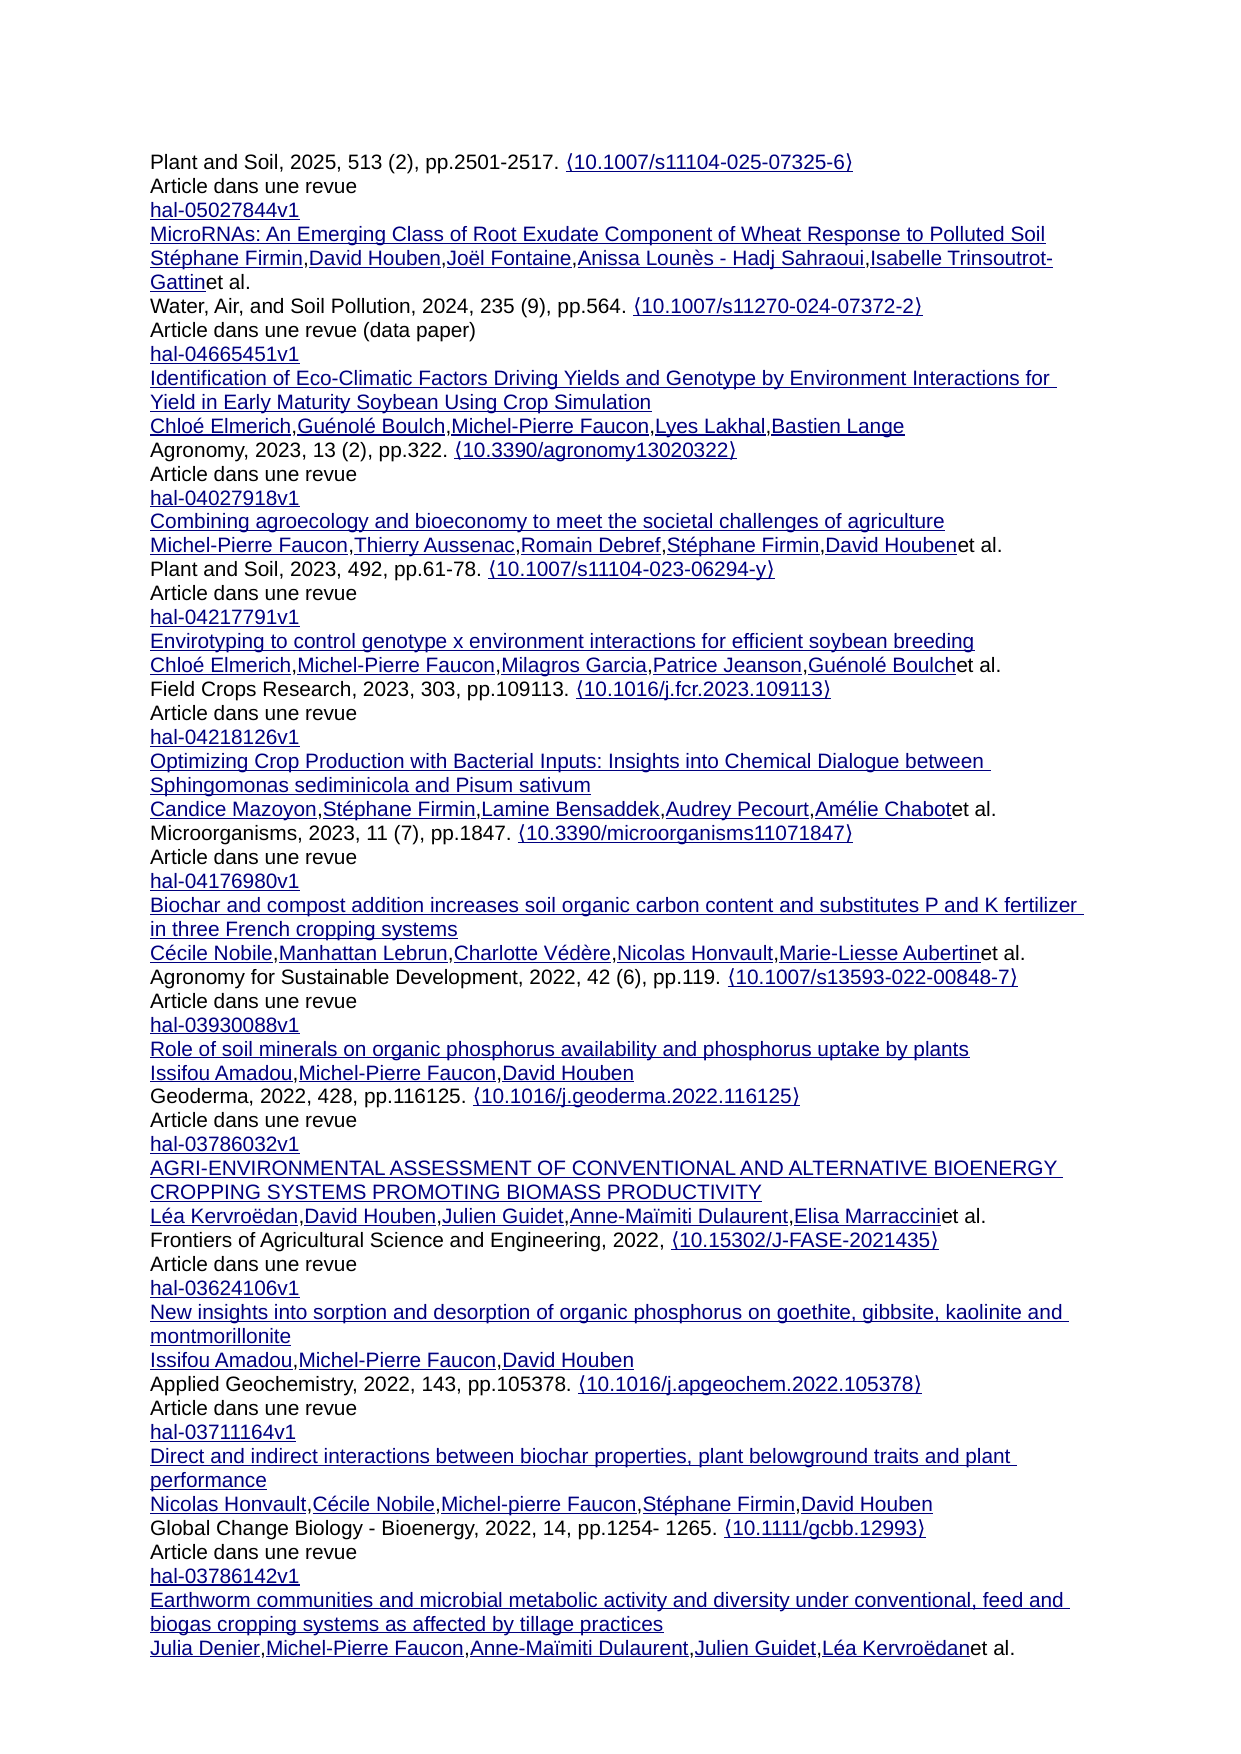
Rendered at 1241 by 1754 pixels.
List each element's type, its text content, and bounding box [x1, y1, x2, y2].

table_cell MicroRNAs: An Emerging Class of Root Exudate Component of Wheat Response to Polluted Soil Stéphane Firmin,David Houben,Joël Fontaine,Anissa Lounès - Hadj Sahraoui,Isabelle Trinsoutrot-Gattinet al. Water, Air, and Soil Pollution, 2024, 235 (9), pp.564. ⟨10.1007/s11270-024-07372-2⟩ Article dans une revue (data paper) hal-04665451v1 [150, 222, 1090, 366]
table_cell Biochar and compost addition increases soil organic carbon content and substitutes P and K fertilizer in three French cropping systems Cécile Nobile,Manhattan Lebrun,Charlotte Védère,Nicolas Honvault,Marie-Liesse Aubertinet al. Agronomy for Sustainable Development, 2022, 42 (6), pp.119. ⟨10.1007/s13593-022-00848-7⟩ Article dans une revue hal-03930088v1 [150, 893, 1090, 1036]
table_cell Direct and indirect interactions between biochar properties, plant belowground traits and plant performance Nicolas Honvault,Cécile Nobile,Michel‐pierre Faucon,Stéphane Firmin,David Houben Global Change Biology - Bioenergy, 2022, 14, pp.1254- 1265. ⟨10.1111/gcbb.12993⟩ Article dans une revue hal-03786142v1 [150, 1444, 1090, 1587]
table_cell Earthworm communities and microbial metabolic activity and diversity under conventional, feed and biogas cropping systems as affected by tillage practices Julia Denier,Michel-Pierre Faucon,Anne-Maïmiti Dulaurent,Julien Guidet,Léa Kervroëdanet al. [150, 1588, 1090, 1659]
table_cell Envirotyping to control genotype x environment interactions for efficient soybean breeding Chloé Elmerich,Michel-Pierre Faucon,Milagros Garcia,Patrice Jeanson,Guénolé Boulchet al. Field Crops Research, 2023, 303, pp.109113. ⟨10.1016/j.fcr.2023.109113⟩ Article dans une revue hal-04218126v1 [150, 629, 1090, 749]
table_cell Role of soil minerals on organic phosphorus availability and phosphorus uptake by plants Issifou Amadou,Michel-Pierre Faucon,David Houben Geoderma, 2022, 428, pp.116125. ⟨10.1016/j.geoderma.2022.116125⟩ Article dans une revue hal-03786032v1 [150, 1036, 1090, 1156]
table_cell Identification of Eco-Climatic Factors Driving Yields and Genotype by Environment Interactions for Yield in Early Maturity Soybean Using Crop Simulation Chloé Elmerich,Guénolé Boulch,Michel-Pierre Faucon,Lyes Lakhal,Bastien Lange Agronomy, 2023, 13 (2), pp.322. ⟨10.3390/agronomy13020322⟩ Article dans une revue hal-04027918v1 [150, 366, 1090, 509]
table_cell Plant and Soil, 2025, 513 (2), pp.2501-2517. ⟨10.1007/s11104-025-07325-6⟩ Article dans une revue hal-05027844v1 [150, 150, 1090, 222]
table_cell AGRI-ENVIRONMENTAL ASSESSMENT OF CONVENTIONAL AND ALTERNATIVE BIOENERGY CROPPING SYSTEMS PROMOTING BIOMASS PRODUCTIVITY Léa Kervroëdan,David Houben,Julien Guidet,Anne-Maïmiti Dulaurent,Elisa Marracciniet al. Frontiers of Agricultural Science and Engineering, 2022, ⟨10.15302/J-FASE-2021435⟩ Article dans une revue hal-03624106v1 [150, 1156, 1090, 1300]
table_cell Combining agroecology and bioeconomy to meet the societal challenges of agriculture Michel-Pierre Faucon,Thierry Aussenac,Romain Debref,Stéphane Firmin,David Houbenet al. Plant and Soil, 2023, 492, pp.61-78. ⟨10.1007/s11104-023-06294-y⟩ Article dans une revue hal-04217791v1 [150, 509, 1090, 629]
table_cell New insights into sorption and desorption of organic phosphorus on goethite, gibbsite, kaolinite and montmorillonite Issifou Amadou,Michel-Pierre Faucon,David Houben Applied Geochemistry, 2022, 143, pp.105378. ⟨10.1016/j.apgeochem.2022.105378⟩ Article dans une revue hal-03711164v1 [150, 1300, 1090, 1444]
table_cell Optimizing Crop Production with Bacterial Inputs: Insights into Chemical Dialogue between Sphingomonas sediminicola and Pisum sativum Candice Mazoyon,Stéphane Firmin,Lamine Bensaddek,Audrey Pecourt,Amélie Chabotet al. Microorganisms, 2023, 11 (7), pp.1847. ⟨10.3390/microorganisms11071847⟩ Article dans une revue hal-04176980v1 [150, 749, 1090, 893]
